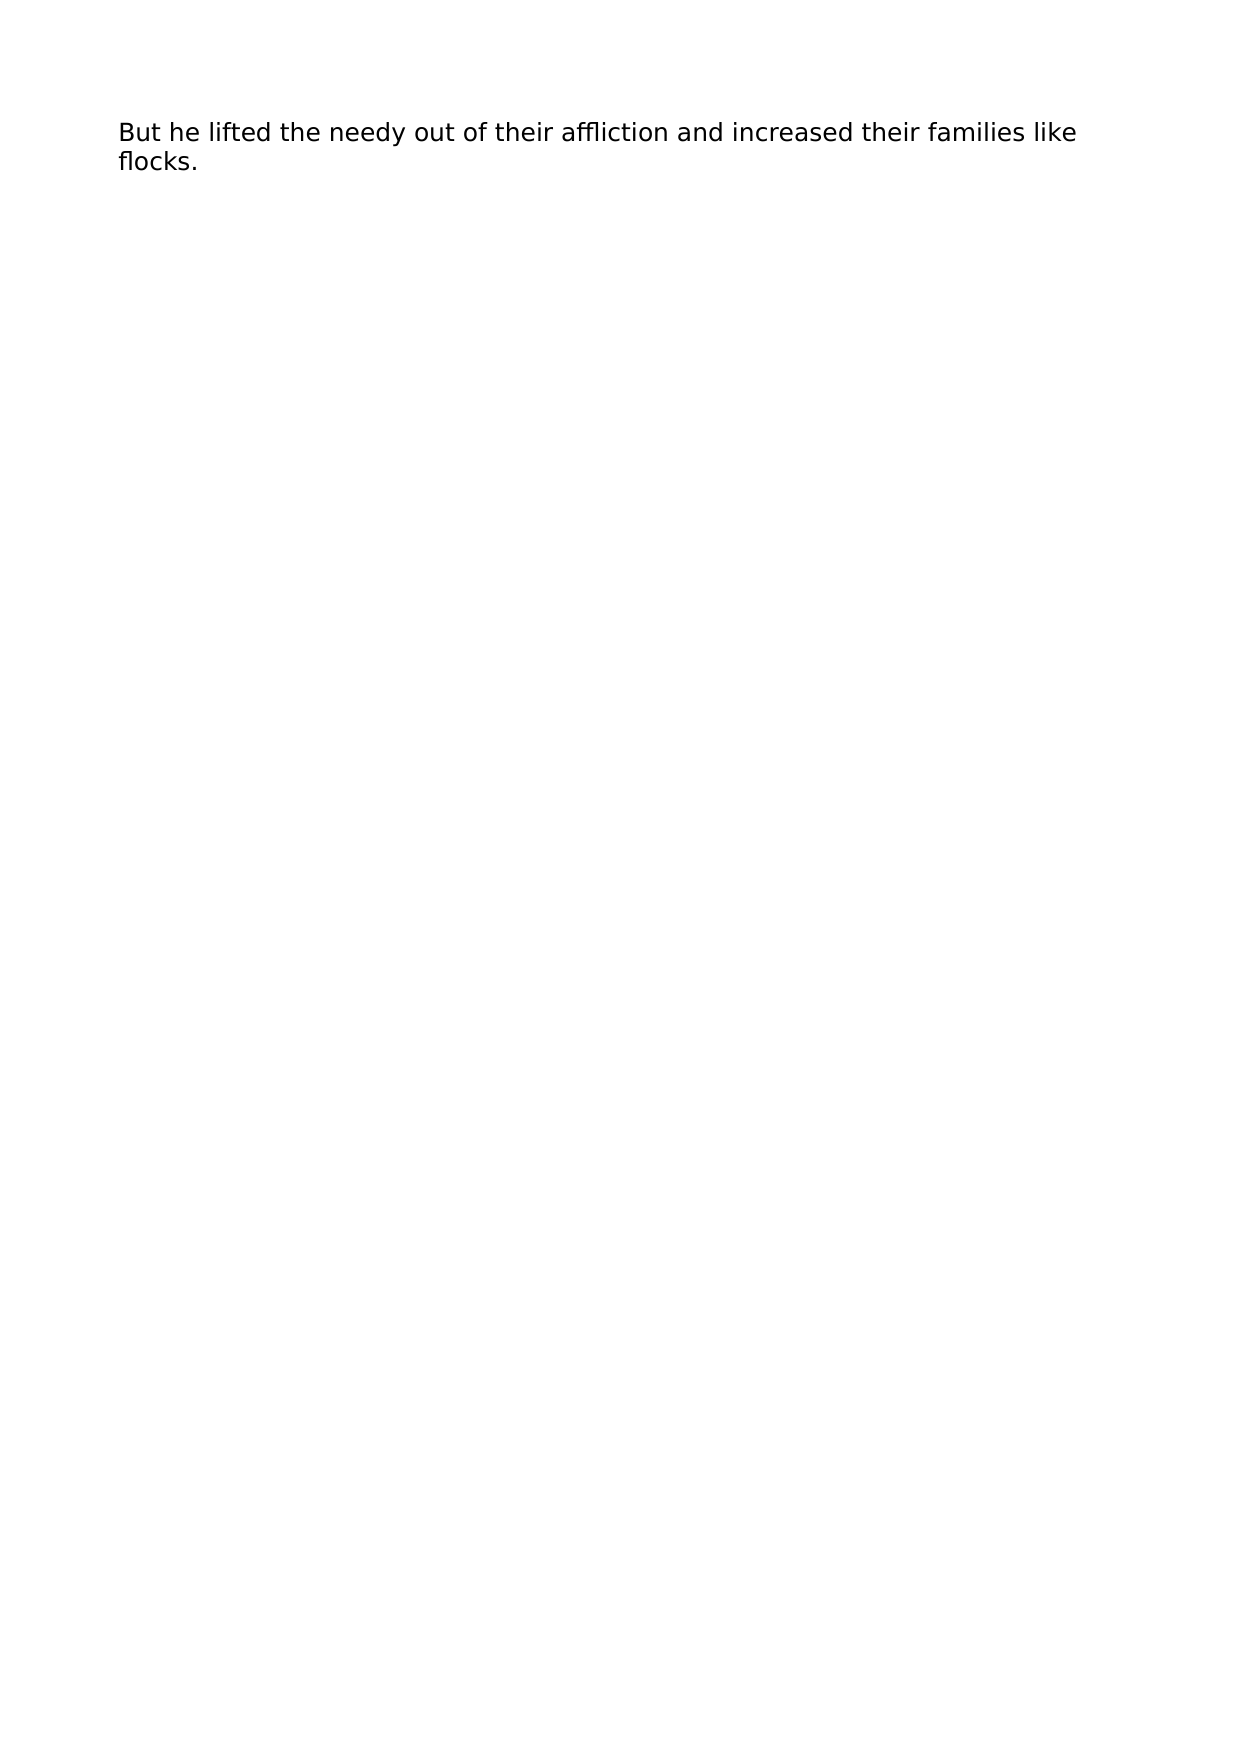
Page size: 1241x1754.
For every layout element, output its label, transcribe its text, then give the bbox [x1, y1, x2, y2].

text But he lifted the needy out of their affliction and increased their families like flocks. [118, 118, 1122, 176]
